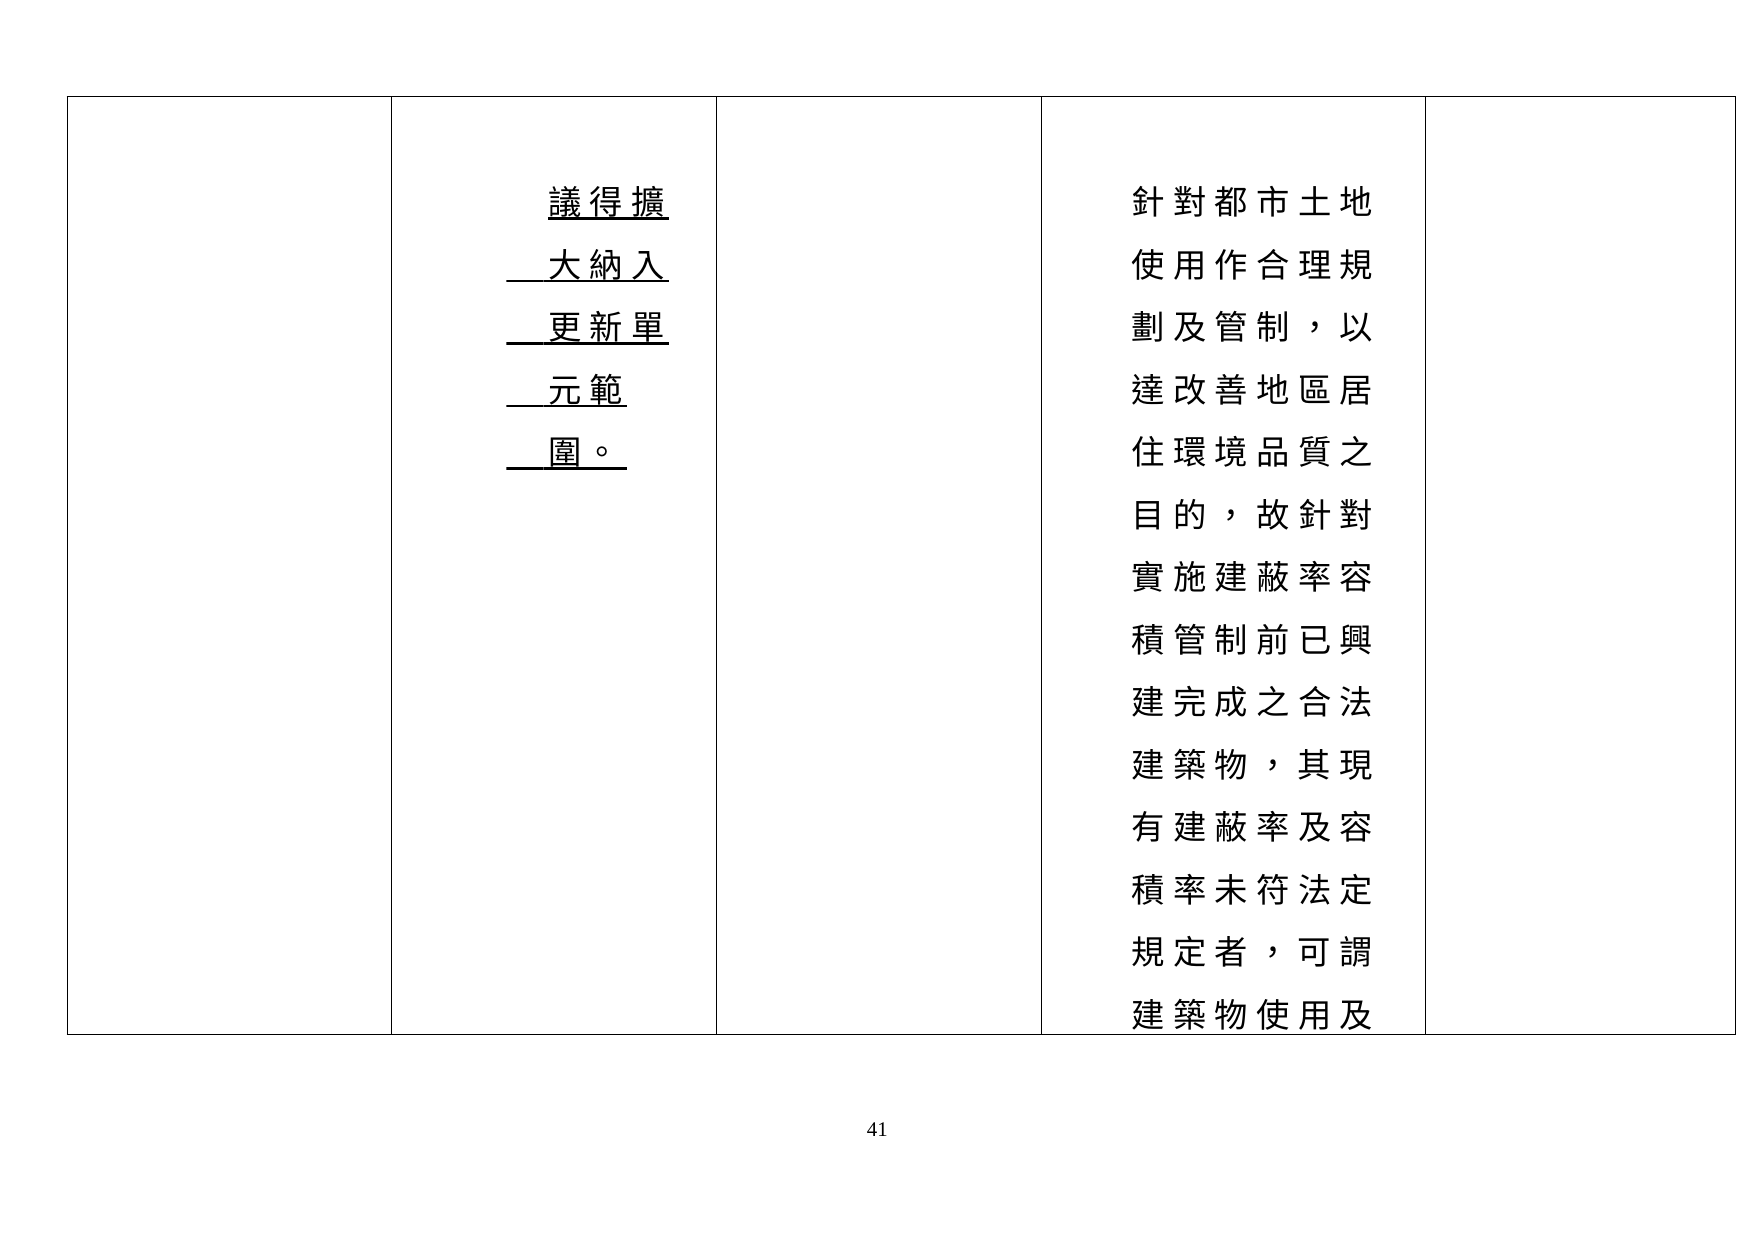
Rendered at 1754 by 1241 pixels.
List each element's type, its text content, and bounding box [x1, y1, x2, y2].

table_cell [1426, 97, 1735, 1033]
table_cell 針對都市土地使用作合理規劃及管制，以達改善地區居住環境品質之目的，故針對實施建蔽率容積管制前已興建完成之合法建築物，其現有建蔽率及容積率未符法定規定者，可謂建築物使用及 [1042, 97, 1425, 1033]
table_cell [717, 97, 1041, 1033]
table_cell 議得擴大納入更新單元範圍。 [392, 97, 716, 1033]
table_cell [68, 97, 391, 1033]
